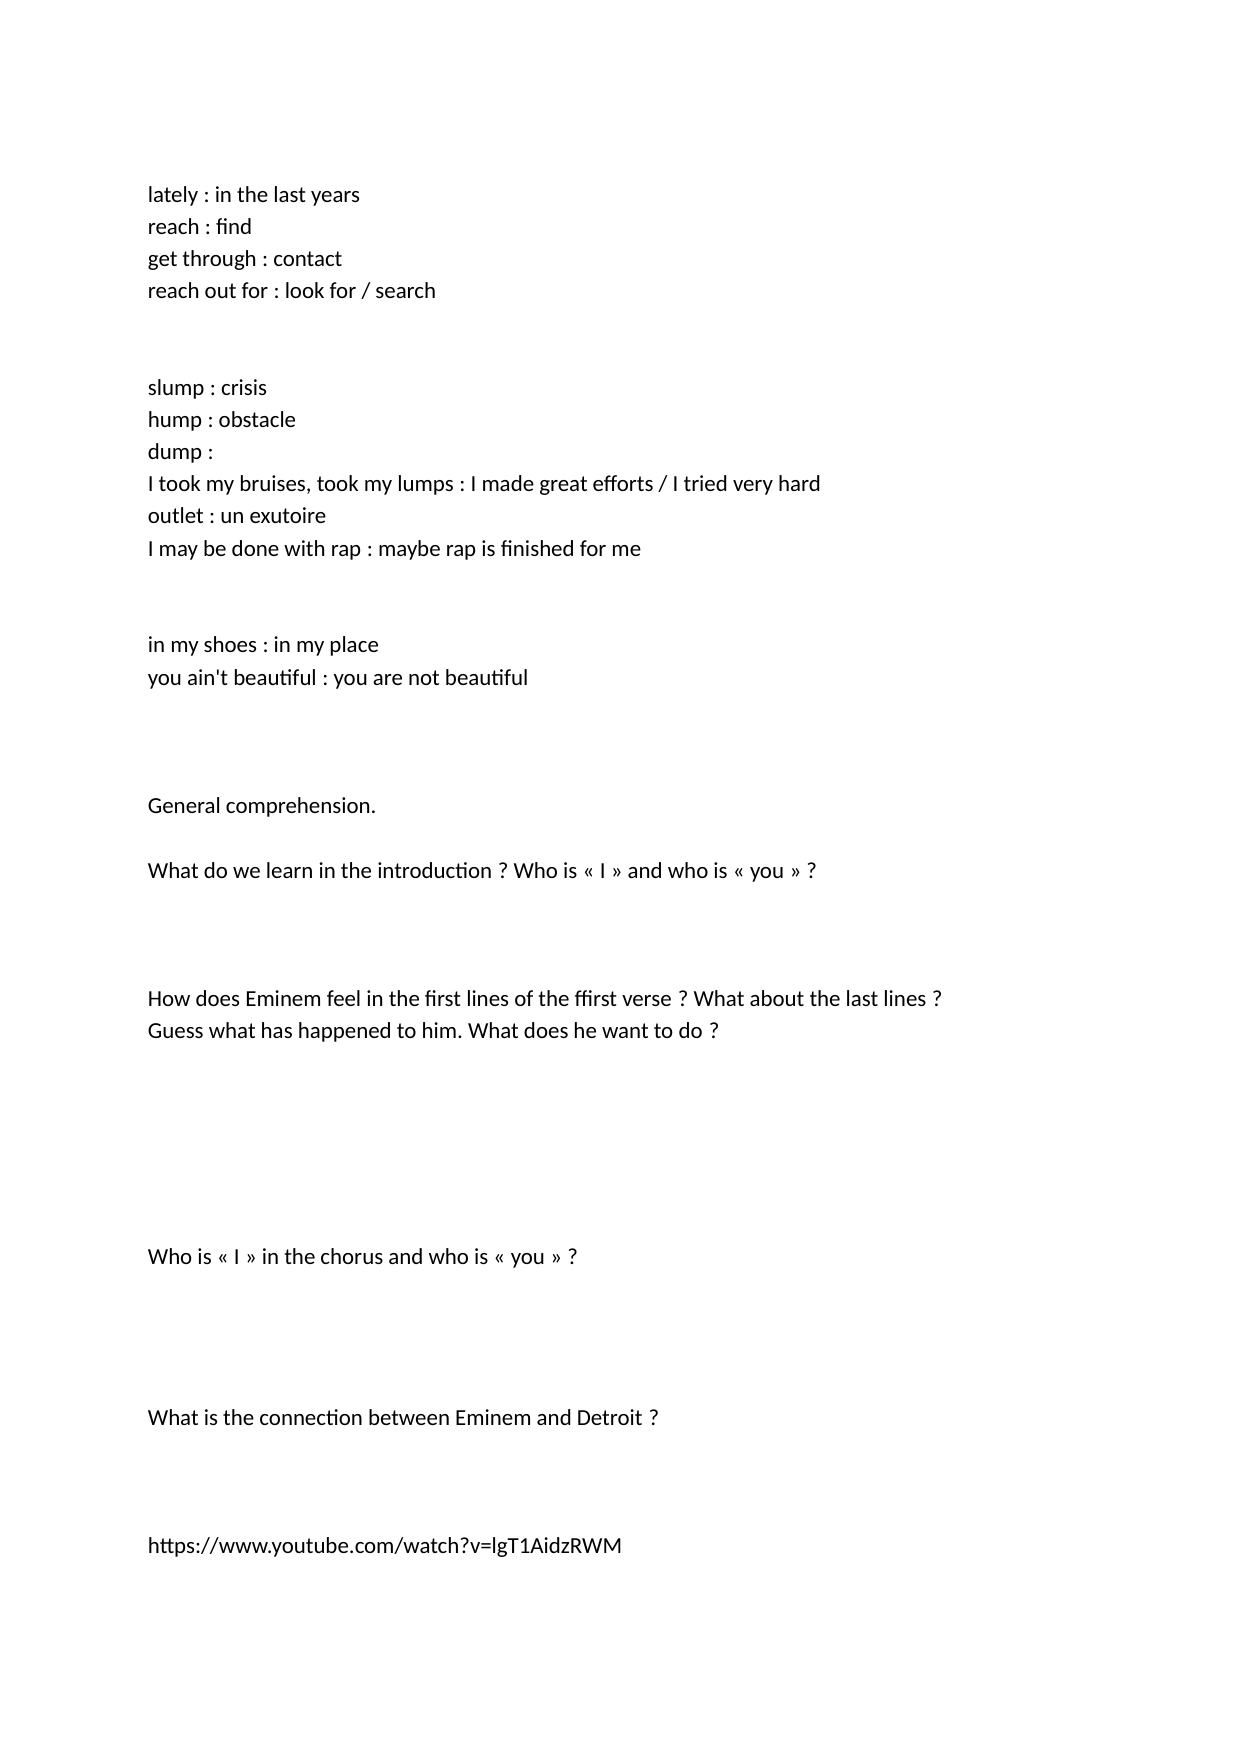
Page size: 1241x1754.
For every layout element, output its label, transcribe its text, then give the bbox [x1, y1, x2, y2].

text Who is « I » in the chorus and who is « you » ? [148, 1145, 1093, 1270]
text you ain't beautiful : you are not beautiful [148, 663, 1093, 691]
text reach : find [148, 212, 1093, 240]
text reach out for : look for / search [148, 276, 1093, 304]
text in my shoes : in my place [148, 630, 1093, 658]
text What is the connection between Eminem and Detroit ? [148, 1403, 1093, 1431]
text dump : [148, 437, 1093, 465]
text outlet : un exutoire [148, 502, 1093, 530]
text I took my bruises, took my lumps : I made great efforts / I tried very hard [148, 469, 1093, 497]
text lately : in the last years [148, 180, 1093, 208]
text General comprehension. [148, 791, 1093, 819]
text slump : crisis [148, 373, 1093, 401]
text Guess what has happened to him. What does he want to do ? [148, 1017, 1093, 1045]
text What do we learn in the introduction ? Who is « I » and who is « you » ? [148, 856, 1093, 884]
text get through : contact [148, 244, 1093, 272]
text https://www.youtube.com/watch?v=lgT1AidzRWM [148, 1532, 1093, 1560]
text How does Eminem feel in the first lines of the ffirst verse ? What about the last lines ? [148, 984, 1093, 1012]
text hump : obstacle [148, 405, 1093, 433]
text I may be done with rap : maybe rap is finished for me [148, 534, 1093, 562]
